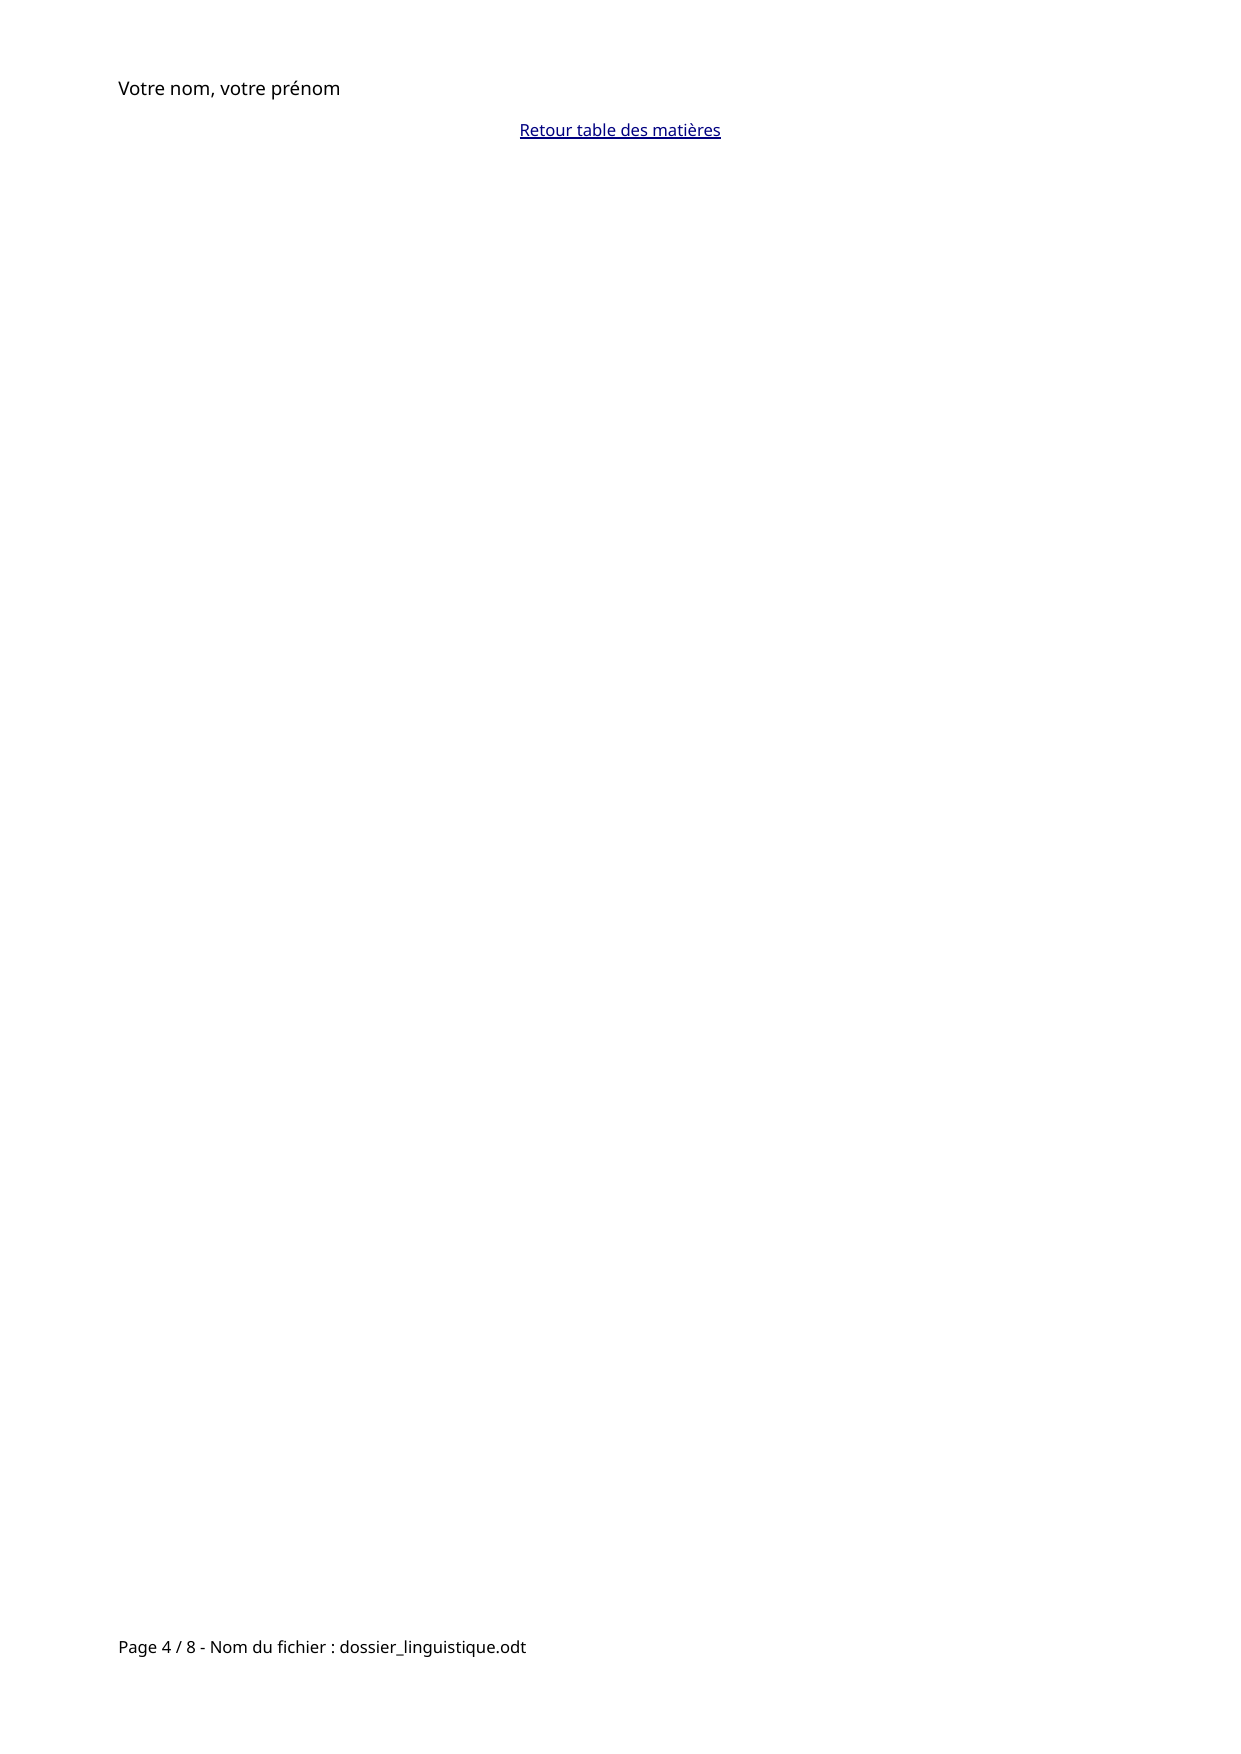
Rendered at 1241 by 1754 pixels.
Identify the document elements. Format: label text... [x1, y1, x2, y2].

text Retour table des matières [118, 118, 1122, 141]
